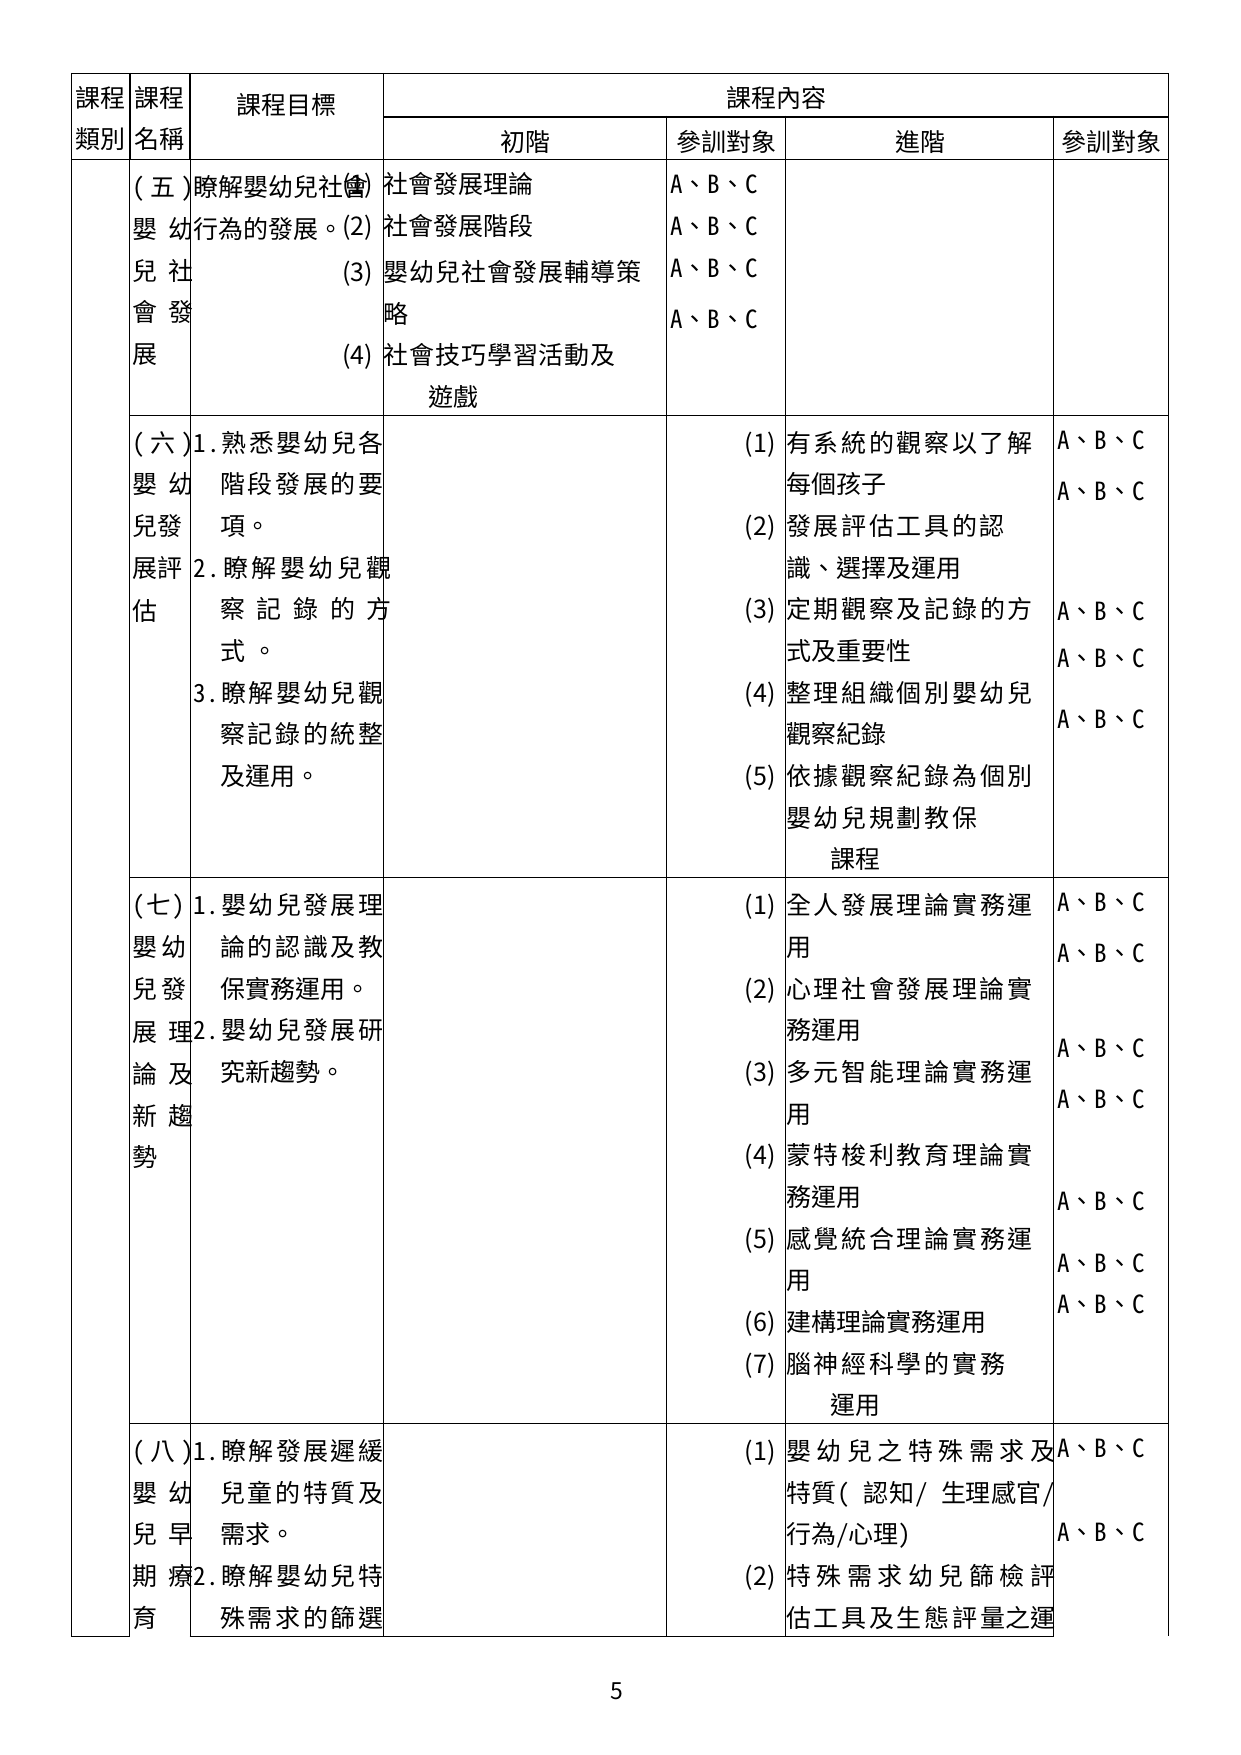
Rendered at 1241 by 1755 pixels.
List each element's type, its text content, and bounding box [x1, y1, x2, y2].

table_header 課程 名稱 [131, 74, 189, 159]
table_cell [667, 878, 785, 1423]
table_cell [384, 878, 666, 1423]
table_cell A、B、C A、B、C A、B、C A、B、C [667, 160, 785, 415]
table_header 課程內容 [384, 74, 1168, 116]
table_cell [130, 631, 190, 693]
table_cell (八) 嬰幼兒早期療育 [130, 1424, 190, 1636]
table_cell 1.瞭解發展遲緩兒童的特質及需求。 2.瞭解嬰幼兒特殊需求的篩選及評量。 3.瞭解早期療育的通報轉介及資源應用。 4.瞭解發展遲緩兒童之發展 / 生活照顧及行為之促進方法。 [191, 1424, 383, 1636]
table_cell 參訓對象 [1054, 118, 1168, 159]
table_header 課程 類別 [72, 74, 129, 159]
table_cell 社會發展理論 社會發展階段 嬰幼兒社會發展輔導策略 社會技巧學習活動及 遊戲 [384, 160, 666, 415]
table_cell [72, 160, 129, 1636]
table_cell A、B、C [1054, 631, 1168, 693]
table_cell A、B、C [1054, 693, 1168, 877]
table_cell (七) 嬰幼 兒發 [130, 878, 190, 1006]
table_cell [667, 1424, 785, 1636]
table_cell 嬰幼兒之特殊需求及特質( 認知/ 生理感官/行為/心理) 特殊需求幼兒篩檢評估工具及生態評量之運 [786, 1424, 1053, 1636]
table_cell [384, 1424, 666, 1636]
table_cell A、B、C [1054, 586, 1168, 631]
table_cell A、B、C A、B、C [1054, 1424, 1168, 1636]
table_cell [130, 693, 190, 877]
table_cell A、B、C A、B、C [1054, 1236, 1168, 1423]
table_cell [786, 160, 1053, 415]
table_cell 展理論及新趨勢 [130, 1006, 190, 1175]
table_cell [1054, 160, 1168, 415]
table_cell (五) 嬰幼兒社會發展 [130, 160, 190, 415]
table_cell 估 [130, 586, 190, 631]
table_cell A、B、C A、B、C [1054, 416, 1168, 586]
table_cell 初階 [384, 118, 666, 159]
table_cell A、B、C [1054, 1175, 1168, 1236]
table_cell 參訓對象 [667, 118, 785, 159]
table_cell 1.熟悉嬰幼兒各階段發展的要項。 2.瞭解嬰幼兒觀察記錄的方式。 3.瞭解嬰幼兒觀察記錄的統整及運用。 [191, 416, 383, 877]
table_cell (六) 嬰幼兒發 展評 [130, 416, 190, 586]
table_header 課程目標 [191, 74, 383, 159]
table_cell [667, 416, 785, 877]
table_cell [384, 416, 666, 877]
table_cell 有系統的觀察以了解每個孩子 發展評估工具的認識、選擇及運用 定期觀察及記錄的方式及重要性 整理組織個別嬰幼兒觀察紀錄 依據觀察紀錄為個別嬰幼兒規劃教保 課程 [786, 416, 1053, 877]
table_cell [130, 1236, 190, 1423]
table_cell 全人發展理論實務運用 心理社會發展理論實務運用 多元智能理論實務運用 蒙特梭利教育理論實務運用 感覺統合理論實務運用 建構理論實務運用 腦神經科學的實務 運用 [786, 878, 1053, 1423]
table_cell A、B、C A、B、C [1054, 878, 1168, 1006]
table_cell 進階 [786, 118, 1053, 159]
table_cell 1.嬰幼兒發展理論的認識及教保實務運用。 2.嬰幼兒發展研究新趨勢。 [191, 878, 383, 1423]
table_cell A、B、C A、B、C [1054, 1006, 1168, 1175]
table_cell 瞭解嬰幼兒社會行為的發展。 [191, 160, 383, 415]
table_cell [130, 1175, 190, 1236]
